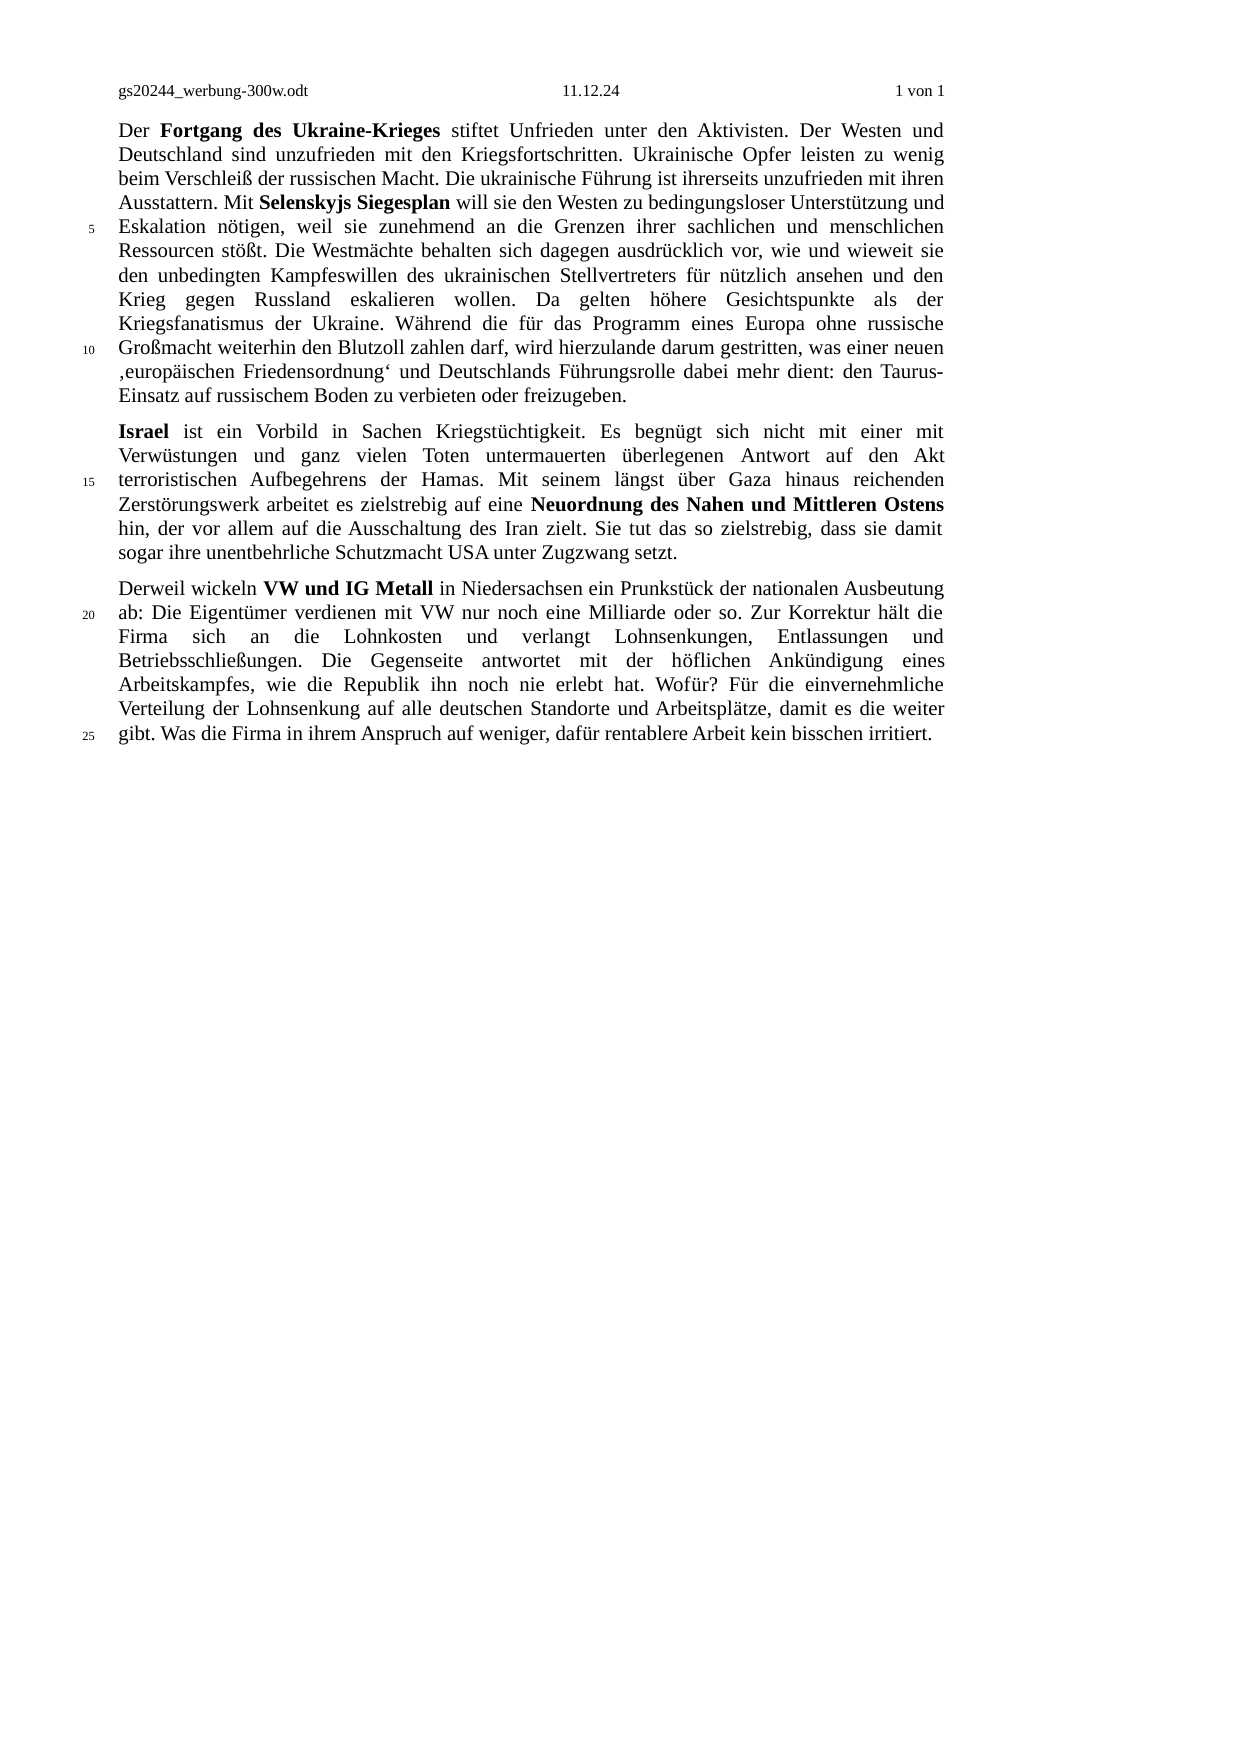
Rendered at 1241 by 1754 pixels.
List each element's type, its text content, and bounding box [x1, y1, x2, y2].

text Derweil wickeln VW und IG Metall in Niedersachsen ein Prunkstück der nationalen Ausbeutung ab: Die Eigentümer verdienen mit VW nur noch eine Milliarde oder so. Zur Korrektur hält die Firma sich an die Lohnkosten und verlangt Lohnsenkungen, Entlassungen und Betriebsschließungen. Die Gegenseite antwortet mit der höflichen Ankündigung eines Arbeitskampfes, wie die Republik ihn noch nie erlebt hat. Wofür? Für die einvernehmliche Verteilung der Lohnsenkung auf alle deutschen Standorte und Arbeitsplätze, damit es die weiter gibt. Was die Firma in ihrem Anspruch auf weniger, dafür rentablere Arbeit kein bisschen irritiert. [118, 576, 945, 744]
text Israel ist ein Vorbild in Sachen Kriegstüchtigkeit. Es begnügt sich nicht mit einer mit Verwüstungen und ganz vielen Toten untermauerten überlegenen Antwort auf den Akt terroristischen Aufbegehrens der Hamas. Mit seinem längst über Gaza hinaus reichenden Zerstörungswerk arbeitet es zielstrebig auf eine Neuordnung des Nahen und Mittleren Ostens hin, der vor allem auf die Ausschaltung des Iran zielt. Sie tut das so zielstrebig, dass sie damit sogar ihre unentbehrliche Schutzmacht USA unter Zugzwang setzt. [118, 419, 945, 564]
text Der Fortgang des Ukraine-Krieges stiftet Unfrieden unter den Aktivisten. Der Westen und Deutschland sind unzufrieden mit den Kriegsfortschritten. Ukrainische Opfer leisten zu wenig beim Verschleiß der russischen Macht. Die ukrainische Führung ist ihrerseits unzufrieden mit ihren Ausstattern. Mit Selenskyjs Siegesplan will sie den Westen zu bedingungsloser Unterstützung und Eskalation nötigen, weil sie zunehmend an die Grenzen ihrer sachlichen und menschlichen Ressourcen stößt. Die Westmächte behalten sich dagegen ausdrücklich vor, wie und wieweit sie den unbedingten Kampfeswillen des ukrainischen Stellvertreters für nützlich ansehen und den Krieg gegen Russland eskalieren wollen. Da gelten höhere Gesichtspunkte als der Kriegsfanatismus der Ukraine. Während die für das Programm eines Europa ohne russische Großmacht weiterhin den Blutzoll zahlen darf, wird hierzulande darum gestritten, was einer neuen ‚europäischen Friedens­ordnung‘ und Deutschlands Führungsrolle dabei mehr dient: den Taurus-Einsatz auf russischem Boden zu verbieten oder freizugeben. [118, 118, 945, 407]
